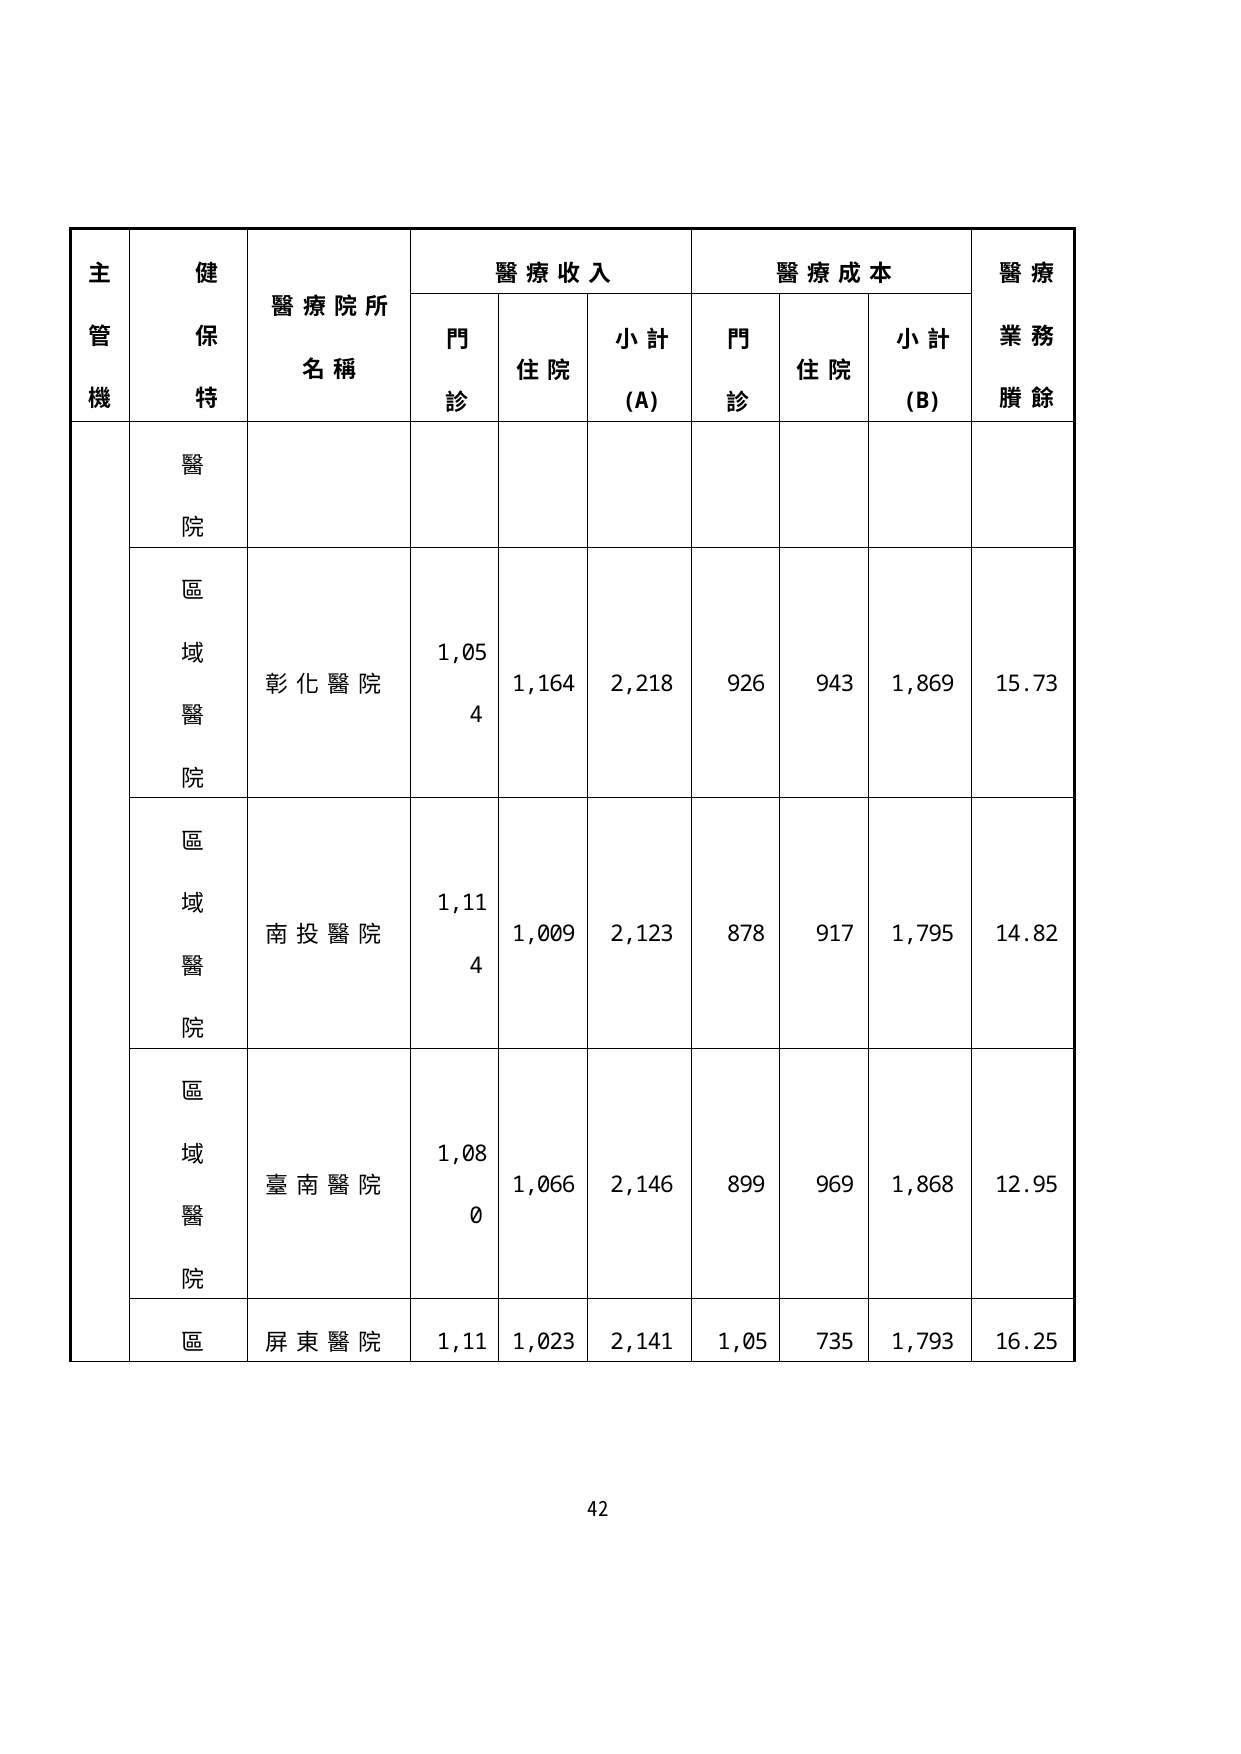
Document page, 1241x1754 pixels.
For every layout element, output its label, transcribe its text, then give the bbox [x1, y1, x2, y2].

table_cell 1,164 [499, 548, 587, 797]
table_cell 住院 [780, 294, 868, 421]
table_cell 區域醫院 [130, 422, 247, 546]
table_cell 小計(B) [869, 294, 971, 421]
table_header 醫療業務賸餘(短絀)率 (A-B)/A [972, 230, 1073, 421]
table_cell 2,123 [588, 798, 691, 1047]
table_cell 1,009 [499, 798, 587, 1047]
table_cell 1,054 [411, 548, 498, 797]
table_cell 926 [692, 548, 779, 797]
table_cell 943 [780, 548, 868, 797]
table_cell [869, 422, 971, 546]
table_cell [411, 422, 498, 546]
table_cell 臺南醫院 [248, 1049, 410, 1298]
table_cell 2,146 [588, 1049, 691, 1298]
table_header 醫療成本 [692, 230, 971, 293]
table_cell 1,793 [869, 1299, 971, 1361]
table_cell 屏東醫院 [248, 1299, 410, 1361]
table_cell 735 [780, 1299, 868, 1361]
table_cell 1,023 [499, 1299, 587, 1361]
table_cell 1,795 [869, 798, 971, 1047]
table_cell 1,11 [411, 1299, 498, 1361]
table_cell 969 [780, 1049, 868, 1298]
table_cell 小計(A) [588, 294, 691, 421]
table_cell 區域醫院 [130, 1049, 247, 1298]
table_header 健保特約類別 [130, 230, 247, 421]
table_cell 區域醫院 [130, 1299, 247, 1361]
table_cell 門診 [411, 294, 498, 421]
table_cell 917 [780, 798, 868, 1047]
table_cell 1,869 [869, 548, 971, 797]
table_cell 2,141 [588, 1299, 691, 1361]
table_cell 門診 [692, 294, 779, 421]
table_cell 彰化醫院 [248, 548, 410, 797]
table_cell 19.73 [972, 422, 1073, 546]
table_cell 區域醫院 [130, 548, 247, 797]
table_cell 1,080 [411, 1049, 498, 1298]
table_cell 14.82 [972, 798, 1073, 1047]
table_cell 1,05 [692, 1299, 779, 1361]
table_cell 16.25 [972, 1299, 1073, 1361]
table_header 醫療院所名稱 [248, 230, 410, 421]
table_cell [248, 422, 410, 546]
table_cell 1,114 [411, 798, 498, 1047]
table_cell 2,218 [588, 548, 691, 797]
table_cell [499, 422, 587, 546]
table_cell [780, 422, 868, 546]
table_cell 區域醫院 [130, 798, 247, 1047]
table_cell 899 [692, 1049, 779, 1298]
table_cell 12.95 [972, 1049, 1073, 1298]
table_header 醫療收入 [411, 230, 691, 293]
table_cell 1,868 [869, 1049, 971, 1298]
table_cell 衛福部 [72, 422, 129, 1361]
table_cell 1,066 [499, 1049, 587, 1298]
table_header 主管機關 [72, 230, 129, 421]
table_cell 878 [692, 798, 779, 1047]
table_cell [692, 422, 779, 546]
table_cell 15.73 [972, 548, 1073, 797]
table_cell [588, 422, 691, 546]
table_cell 住院 [499, 294, 587, 421]
table_cell 南投醫院 [248, 798, 410, 1047]
